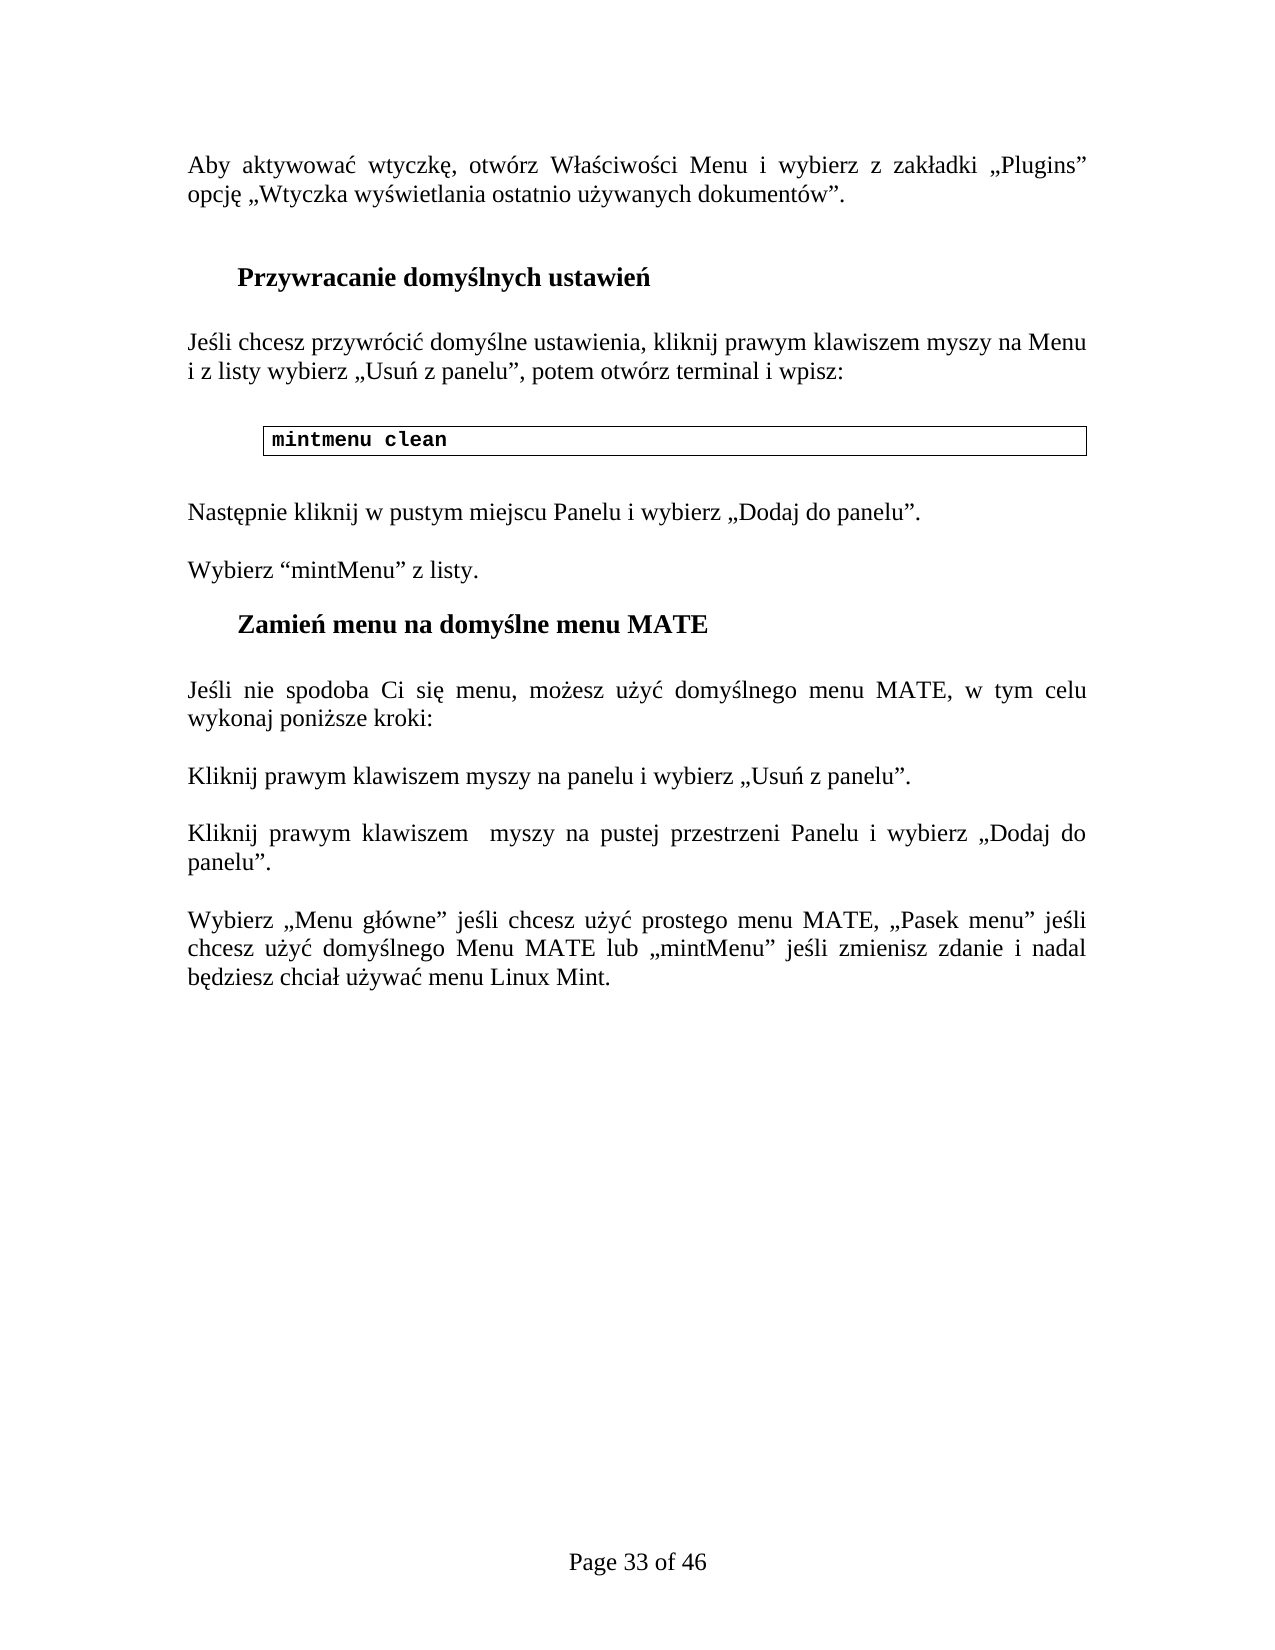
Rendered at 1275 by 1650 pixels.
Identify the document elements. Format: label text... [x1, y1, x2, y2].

text Kliknij prawym klawiszem myszy na pustej przestrzeni Panelu i wybierz „Dodaj do panelu”. [187, 818, 1087, 876]
text Jeśli chcesz przywrócić domyślne ustawienia, kliknij prawym klawiszem myszy na Menu i z listy wybierz „Usuń z panelu”, potem otwórz terminal i wpisz: [187, 327, 1087, 385]
text Aby aktywować wtyczkę, otwórz Właściwości Menu i wybierz z zakładki „Plugins” opcję „Wtyczka wyświetlania ostatnio używanych dokumentów”. [187, 150, 1087, 207]
text Następnie kliknij w pustym miejscu Panelu i wybierz „Dodaj do panelu”. [187, 497, 1087, 526]
text Wybierz “mintMenu” z listy. [187, 555, 1087, 583]
text Jeśli nie spodoba Ci się menu, możesz użyć domyślnego menu MATE, w tym celu wykonaj poniższe kroki: [187, 675, 1087, 732]
text Kliknij prawym klawiszem myszy na panelu i wybierz „Usuń z panelu”. [187, 761, 1087, 790]
text Wybierz „Menu główne” jeśli chcesz użyć prostego menu MATE, „Pasek menu” jeśli chcesz użyć domyślnego Menu MATE lub „mintMenu” jeśli zmienisz zdanie i nadal będziesz chciał używać menu Linux Mint. [187, 905, 1087, 991]
subtitle Przywracanie domyślnych ustawień [187, 261, 1087, 292]
subtitle Zamień menu na domyślne menu MATE [187, 608, 1087, 640]
text mintmenu clean [264, 427, 1086, 455]
